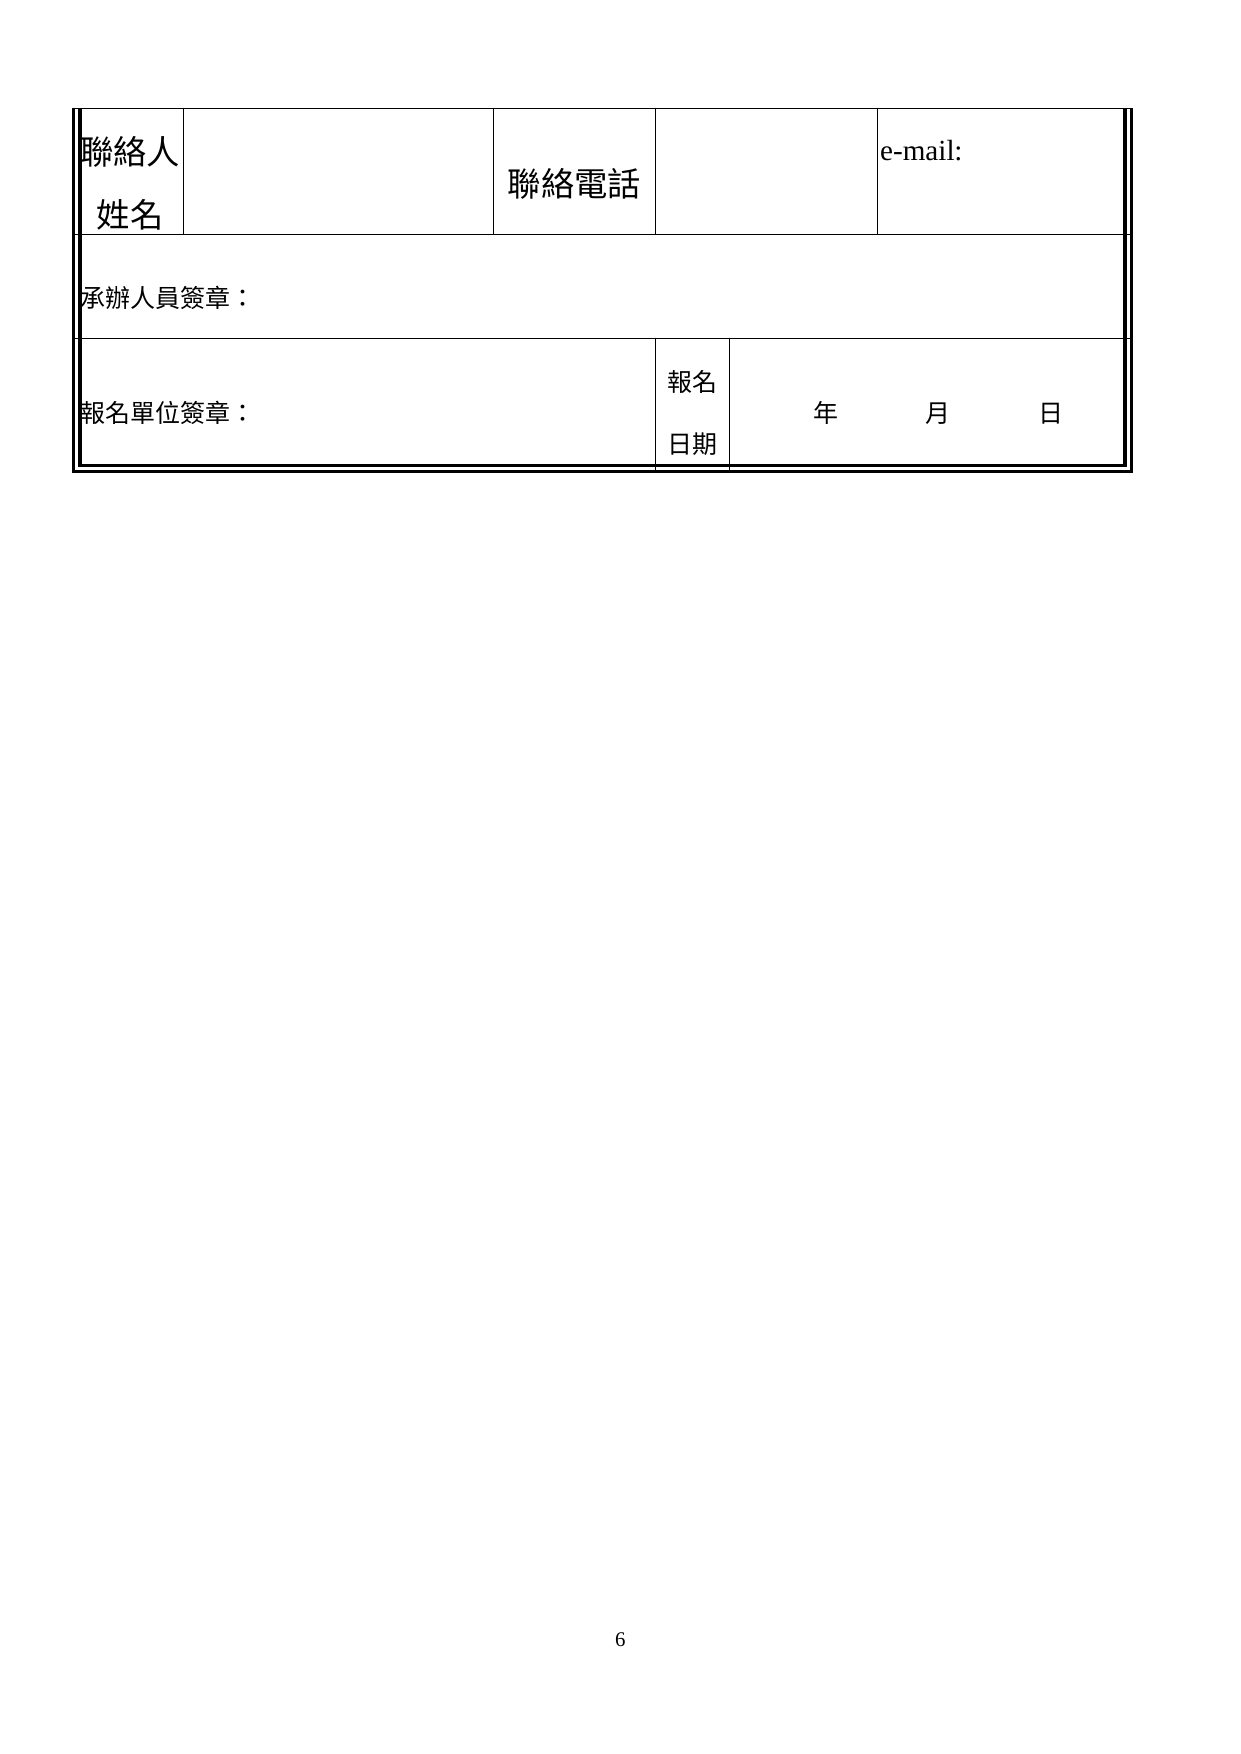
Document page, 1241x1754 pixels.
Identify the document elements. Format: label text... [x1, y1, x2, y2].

table_cell 報名單位簽章： [82, 339, 655, 463]
table_cell 聯絡電話 [494, 109, 655, 234]
table_cell 聯絡人 姓名 [82, 109, 183, 234]
table_cell e-mail: [878, 109, 1123, 234]
table_cell [184, 109, 493, 234]
table_cell 年 月 日 [730, 339, 1123, 463]
table_cell 報名 日期 [656, 339, 729, 463]
table_cell [656, 109, 877, 234]
table_cell 承辦人員簽章： [82, 235, 1123, 337]
